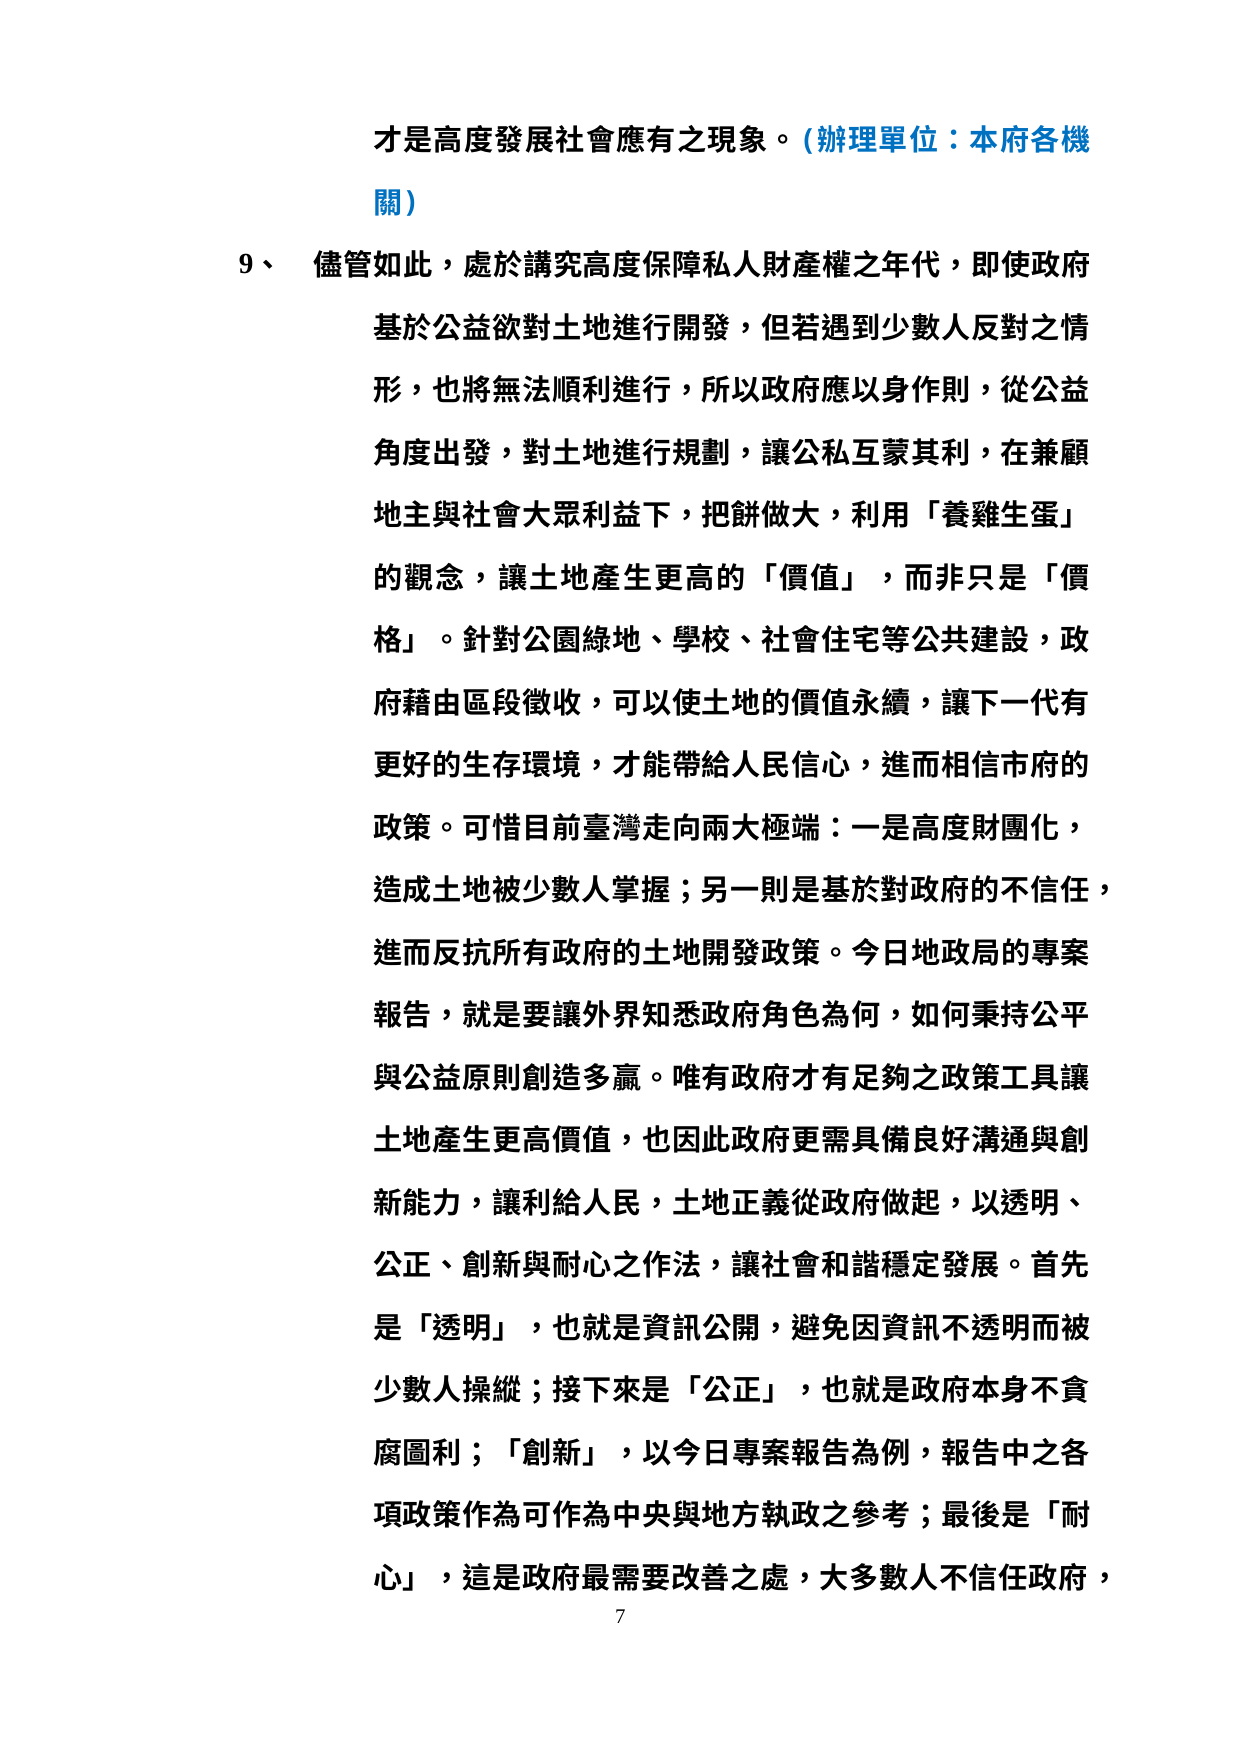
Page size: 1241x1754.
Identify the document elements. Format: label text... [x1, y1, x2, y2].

list 儘管如此，處於講究高度保障私人財產權之年代，即使政府基於公益欲對土地進行開發，但若遇到少數人反對之情形，也將無法順利進行，所以政府應以身作則，從公益角度出發，對土地進行規劃，讓公私互蒙其利，在兼顧地主與社會大眾利益下，把餅做大，利用「養雞生蛋」的觀念，讓土地產生更高的「價值」，而非只是「價格」。針對公園綠地、學校、社會住宅等公共建設，政府藉由區段徵收，可以使土地的價值永續，讓下一代有更好的生存環境，才能帶給人民信心，進而相信市府的政策。可惜目前臺灣走向兩大極端：一是高度財團化，造成土地被少數人掌握；另一則是基於對政府的不信任，進而反抗所有政府的土地開發政策。今日地政局的專案報告，就是要讓外界知悉政府角色為何，如何秉持公平與公益原則創造多贏。唯有政府才有足夠之政策工具讓土地產生更高價值，也因此政府更需具備良好溝通與創新能力，讓利給人民，土地正義從政府做起，以透明、公正、創新與耐心之作法，讓社會和諧穩定發展。首先是「透明」，也就是資訊公開，避免因資訊不透明而被少數人操縱；接下來是「公正」，也就是政府本身不貪腐圖利；「創新」，以今日專案報告為例，報告中之各項政策作為可作為中央與地方執政之參考；最後是「耐心」，這是政府最需要改善之處，大多數人不信任政府，因此政府要極具耐心與民溝通，才能在政策上做到雙贏局面。 (辦理單位：本府各機關) [239, 221, 1090, 1596]
list 臺中的土地廣大，但過去的使用紊亂，工業用地或住商地區等均缺乏良好的規劃，因此我們透過區段徵收與市地重劃，讓臺中的發展能更具整體性。本市區域計畫已於7月底獲內政部通過，對臺中而言是很大的進展，因為我們將破碎、零散的土地，透過都市計畫進行整合。其中，懸宕數十年未解決的大里「公一」用地，首創公共設施跨區市地重劃，已正式命名為「第15期市地重劃案」，也獲內政部通過，對都市發展帶來嶄新之局面。而如何避免爭議，發揮都市計畫的功能是很重要的，重劃應該取之於社會，用之於社會，畢竟以現行的財源，倘若每一項目均按照市價徵收，是相當困難的，透過區段徵收或公辦市地重劃，可以解決政府的用地需求並造福地方，讓地方再次開發，可謂一舉數得。此外，藍線捷運也將利用都市計畫跨區重劃，進行沿線場站開發，解決補償金過大問題；都發局近期也針對公設保留地200多公頃透過都市計畫調整解編，還地於民，讓土地活化再利用，讓土地不再只是財貨的象徵。我們都知道，土地是生不帶來，死不帶去的，它是孕育萬物的來源，是所有過去與未來的人類共同擁有的，因此，對待土地一定要從永續發展角度來看，我們固然同意「有土斯有財」這個道理，但如果將土地私有化到極端，社會將產生許多衝突，有鑑於此，歐美等國家，已有採取土地信託之方式，讓人類保有更多好的土地，也才能為子孫留下良好的生存環境。歷史上，有許多社會革命，都是揭竿起義而起，因為人民貧無立錐之地，自然而然就會群起抗爭，所以經濟發展如何讓全民共享，有賴政府的高度智慧，就如同禮運大同篇所言，地盡其利、人盡其才、貨暢其流，才是高度發展社會應有之現象。(辦理單位：本府各機關) [239, 96, 1090, 221]
